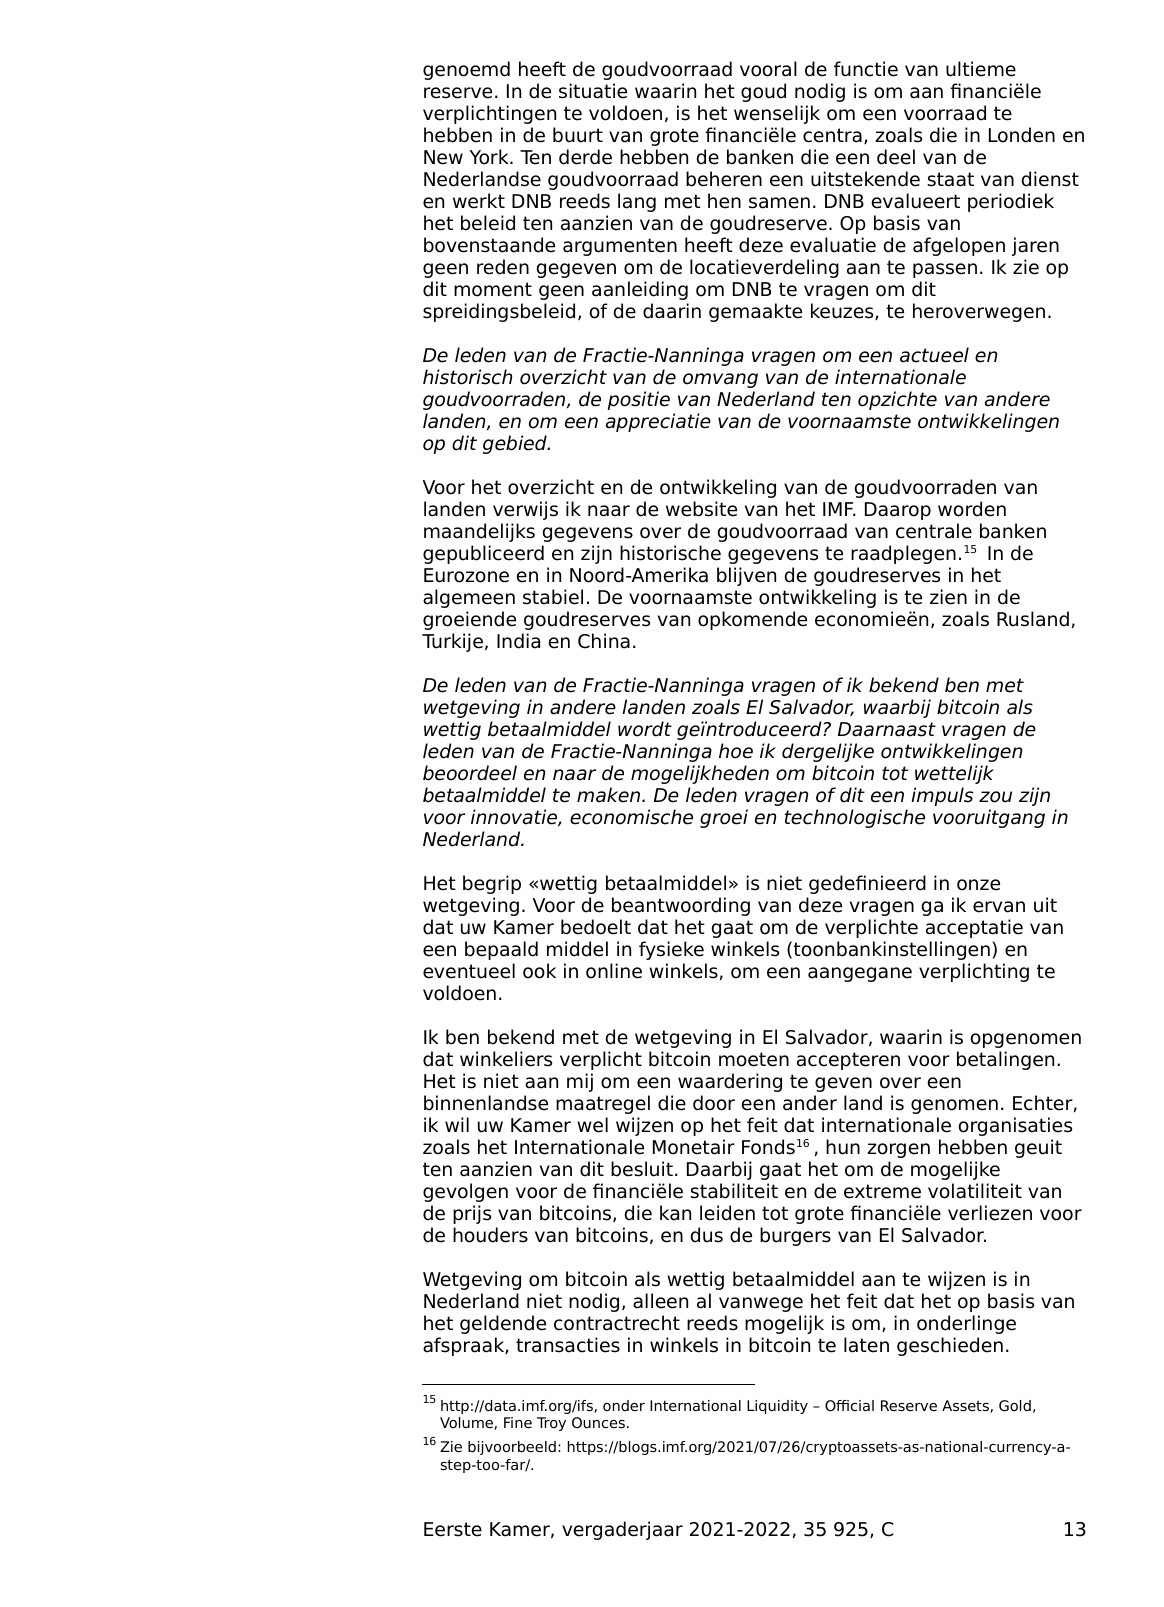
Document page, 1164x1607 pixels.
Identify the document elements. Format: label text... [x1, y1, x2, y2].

text Zie bijvoorbeeld: https://blogs.imf.org/2021/07/26/cryptoassets-as-national-currency-a-step-too-far/. [422, 1435, 1087, 1474]
text Het begrip «wettig betaalmiddel» is niet gedefinieerd in onze wetgeving. Voor de beantwoording van deze vragen ga ik ervan uit dat uw Kamer bedoelt dat het gaat om de verplichte acceptatie van een bepaald middel in fysieke winkels (toonbankinstellingen) en eventueel ook in online winkels, om een aangegane verplichting te voldoen. [422, 873, 1087, 1005]
text http://data.imf.org/ifs, onder International Liquidity – Official Reserve Assets, Gold, Volume, Fine Troy Ounces. [422, 1393, 1087, 1432]
text genoemd heeft de goudvoorraad vooral de functie van ultieme reserve. In de situatie waarin het goud nodig is om aan financiële verplichtingen te voldoen, is het wenselijk om een voorraad te hebben in de buurt van grote financiële centra, zoals die in Londen en New York. Ten derde hebben de banken die een deel van de Nederlandse goudvoorraad beheren een uitstekende staat van dienst en werkt DNB reeds lang met hen samen. DNB evalueert periodiek het beleid ten aanzien van de goudreserve. Op basis van bovenstaande argumenten heeft deze evaluatie de afgelopen jaren geen reden gegeven om de locatieverdeling aan te passen. Ik zie op dit moment geen aanleiding om DNB te vragen om dit spreidingsbeleid, of de daarin gemaakte keuzes, te heroverwegen. [422, 59, 1087, 323]
text De leden van de Fractie-Nanninga vragen of ik bekend ben met wetgeving in andere landen zoals El Salvador, waarbij bitcoin als wettig betaalmiddel wordt geïntroduceerd? Daarnaast vragen de leden van de Fractie-Nanninga hoe ik dergelijke ontwikkelingen beoordeel en naar de mogelijkheden om bitcoin tot wettelijk betaalmiddel te maken. De leden vragen of dit een impuls zou zijn voor innovatie, economische groei en technologische vooruitgang in Nederland. [422, 675, 1087, 851]
text De leden van de Fractie-Nanninga vragen om een actueel en historisch overzicht van de omvang van de internationale goudvoorraden, de positie van Nederland ten opzichte van andere landen, en om een appreciatie van de voornaamste ontwikkelingen op dit gebied. [422, 345, 1087, 455]
text Voor het overzicht en de ontwikkeling van de goudvoorraden van landen verwijs ik naar de website van het IMF. Daarop worden maandelijks gegevens over de goudvoorraad van centrale banken gepubliceerd en zijn historische gegevens te raadplegen. In de Eurozone en in Noord-Amerika blijven de goudreserves in het algemeen stabiel. De voornaamste ontwikkeling is te zien in de groeiende goudreserves van opkomende economieën, zoals Rusland, Turkije, India en China. [422, 477, 1087, 653]
text Wetgeving om bitcoin als wettig betaalmiddel aan te wijzen is in Nederland niet nodig, alleen al vanwege het feit dat het op basis van het geldende contractrecht reeds mogelijk is om, in onderlinge afspraak, transacties in winkels in bitcoin te laten geschieden. [422, 1269, 1087, 1357]
text Ik ben bekend met de wetgeving in El Salvador, waarin is opgenomen dat winkeliers verplicht bitcoin moeten accepteren voor betalingen. Het is niet aan mij om een waardering te geven over een binnenlandse maatregel die door een ander land is genomen. Echter, ik wil uw Kamer wel wijzen op het feit dat internationale organisaties zoals het Internationale Monetair Fonds, hun zorgen hebben geuit ten aanzien van dit besluit. Daarbij gaat het om de mogelijke gevolgen voor de financiële stabiliteit en de extreme volatiliteit van de prijs van bitcoins, die kan leiden tot grote financiële verliezen voor de houders van bitcoins, en dus de burgers van El Salvador. [422, 1027, 1087, 1247]
